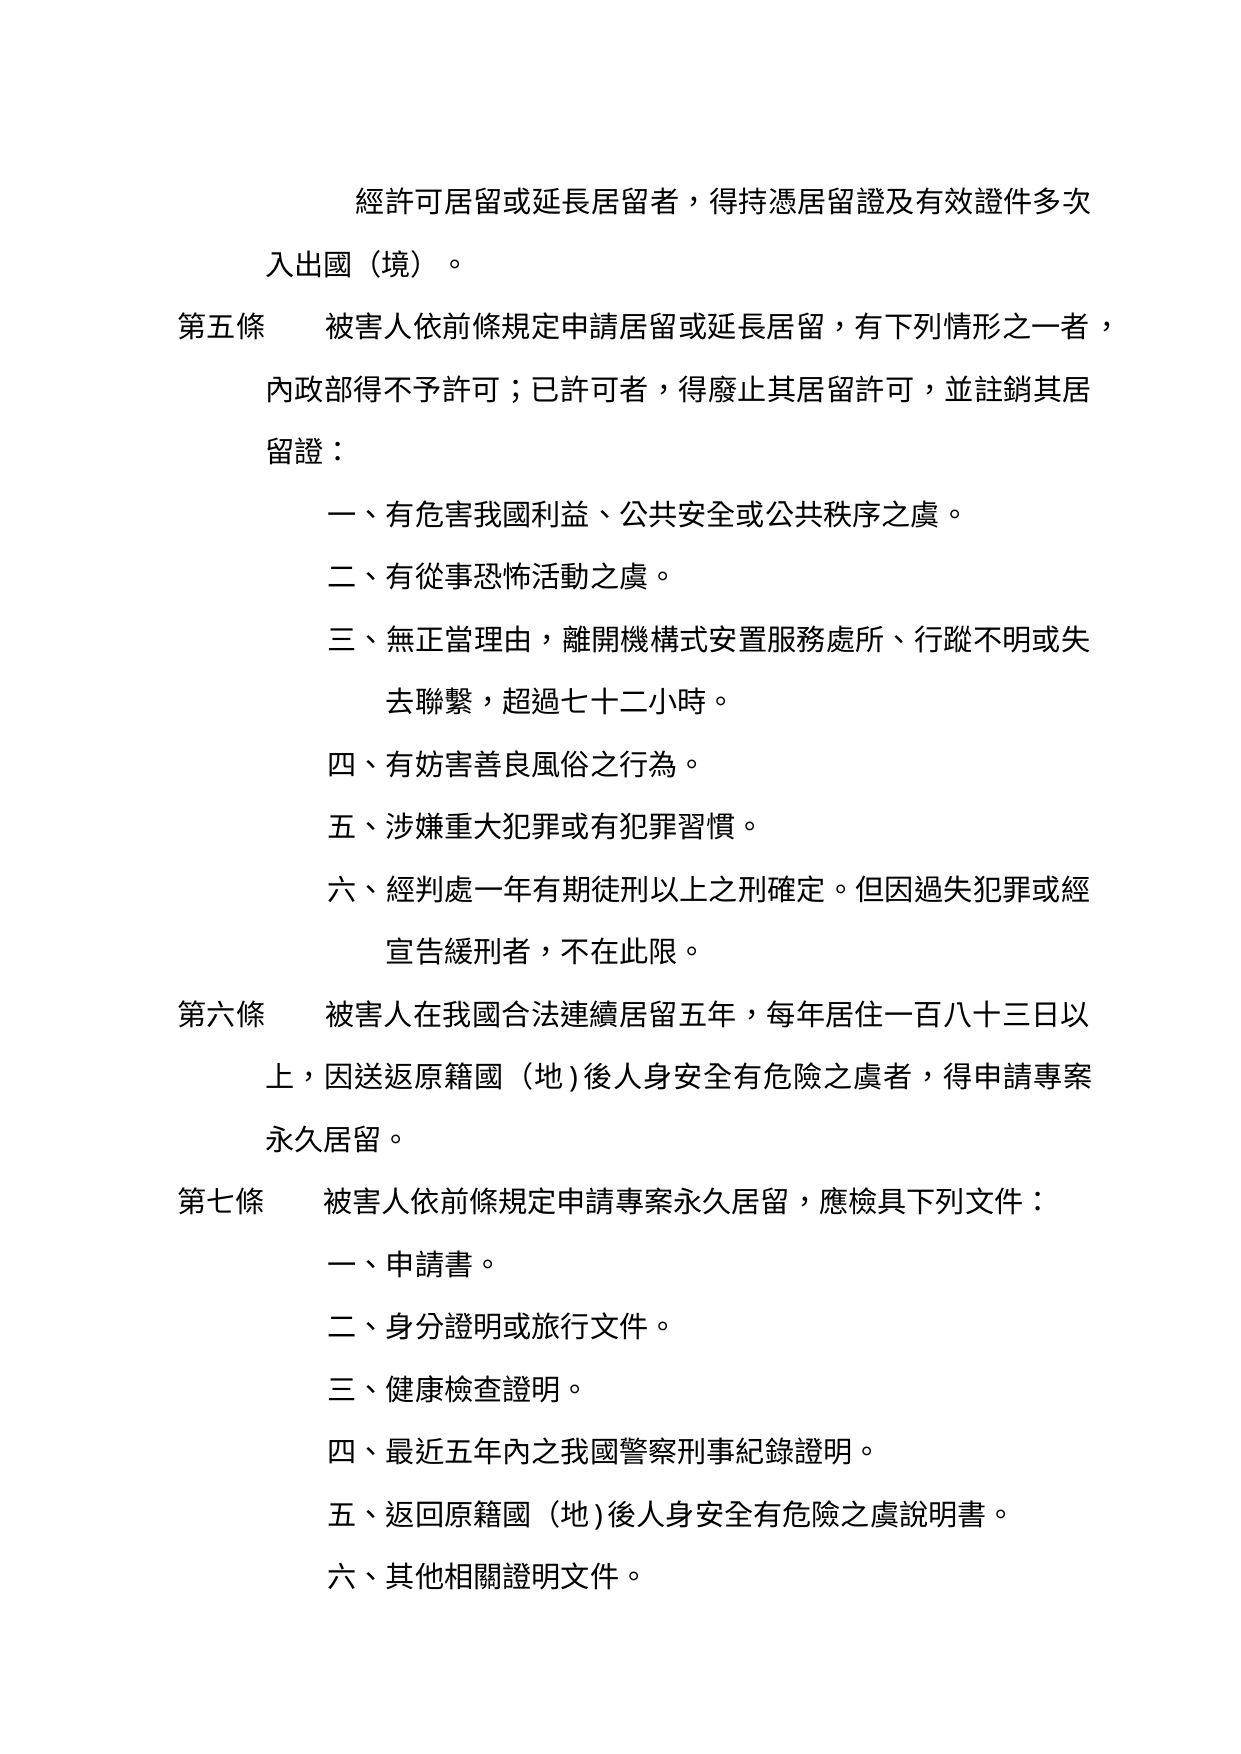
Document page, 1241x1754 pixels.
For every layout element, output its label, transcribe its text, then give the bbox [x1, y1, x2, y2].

text 六、經判處一年有期徒刑以上之刑確定。但因過失犯罪或經宣告緩刑者，不在此限。 [327, 846, 1092, 971]
text 二、有從事恐怖活動之虞。 [327, 533, 1092, 596]
text 六、其他相關證明文件。 [327, 1533, 1092, 1596]
text 第七條 被害人依前條規定申請專案永久居留，應檢具下列文件： [177, 1158, 1092, 1221]
text 第五條 被害人依前條規定申請居留或延長居留，有下列情形之一者，內政部得不予許可；已許可者，得廢止其居留許可，並註銷其居留證： [177, 283, 1092, 471]
text 經許可居留或延長居留者，得持憑居留證及有效證件多次入出國（境）。 [177, 158, 1092, 283]
text 五、涉嫌重大犯罪或有犯罪習慣。 [327, 783, 1092, 846]
text 四、最近五年內之我國警察刑事紀錄證明。 [327, 1408, 1092, 1471]
text 五、返回原籍國（地)後人身安全有危險之虞說明書。 [327, 1471, 1092, 1533]
text 三、健康檢查證明。 [327, 1346, 1092, 1408]
text 四、有妨害善良風俗之行為。 [327, 721, 1092, 783]
text 三、無正當理由，離開機構式安置服務處所、行蹤不明或失去聯繫，超過七十二小時。 [327, 596, 1092, 721]
text 一、有危害我國利益、公共安全或公共秩序之虞。 [327, 471, 1092, 533]
text 一、申請書。 [327, 1221, 1092, 1283]
text 第六條 被害人在我國合法連續居留五年，每年居住一百八十三日以上，因送返原籍國（地)後人身安全有危險之虞者，得申請專案永久居留。 [177, 971, 1092, 1158]
text 二、身分證明或旅行文件。 [327, 1283, 1092, 1346]
